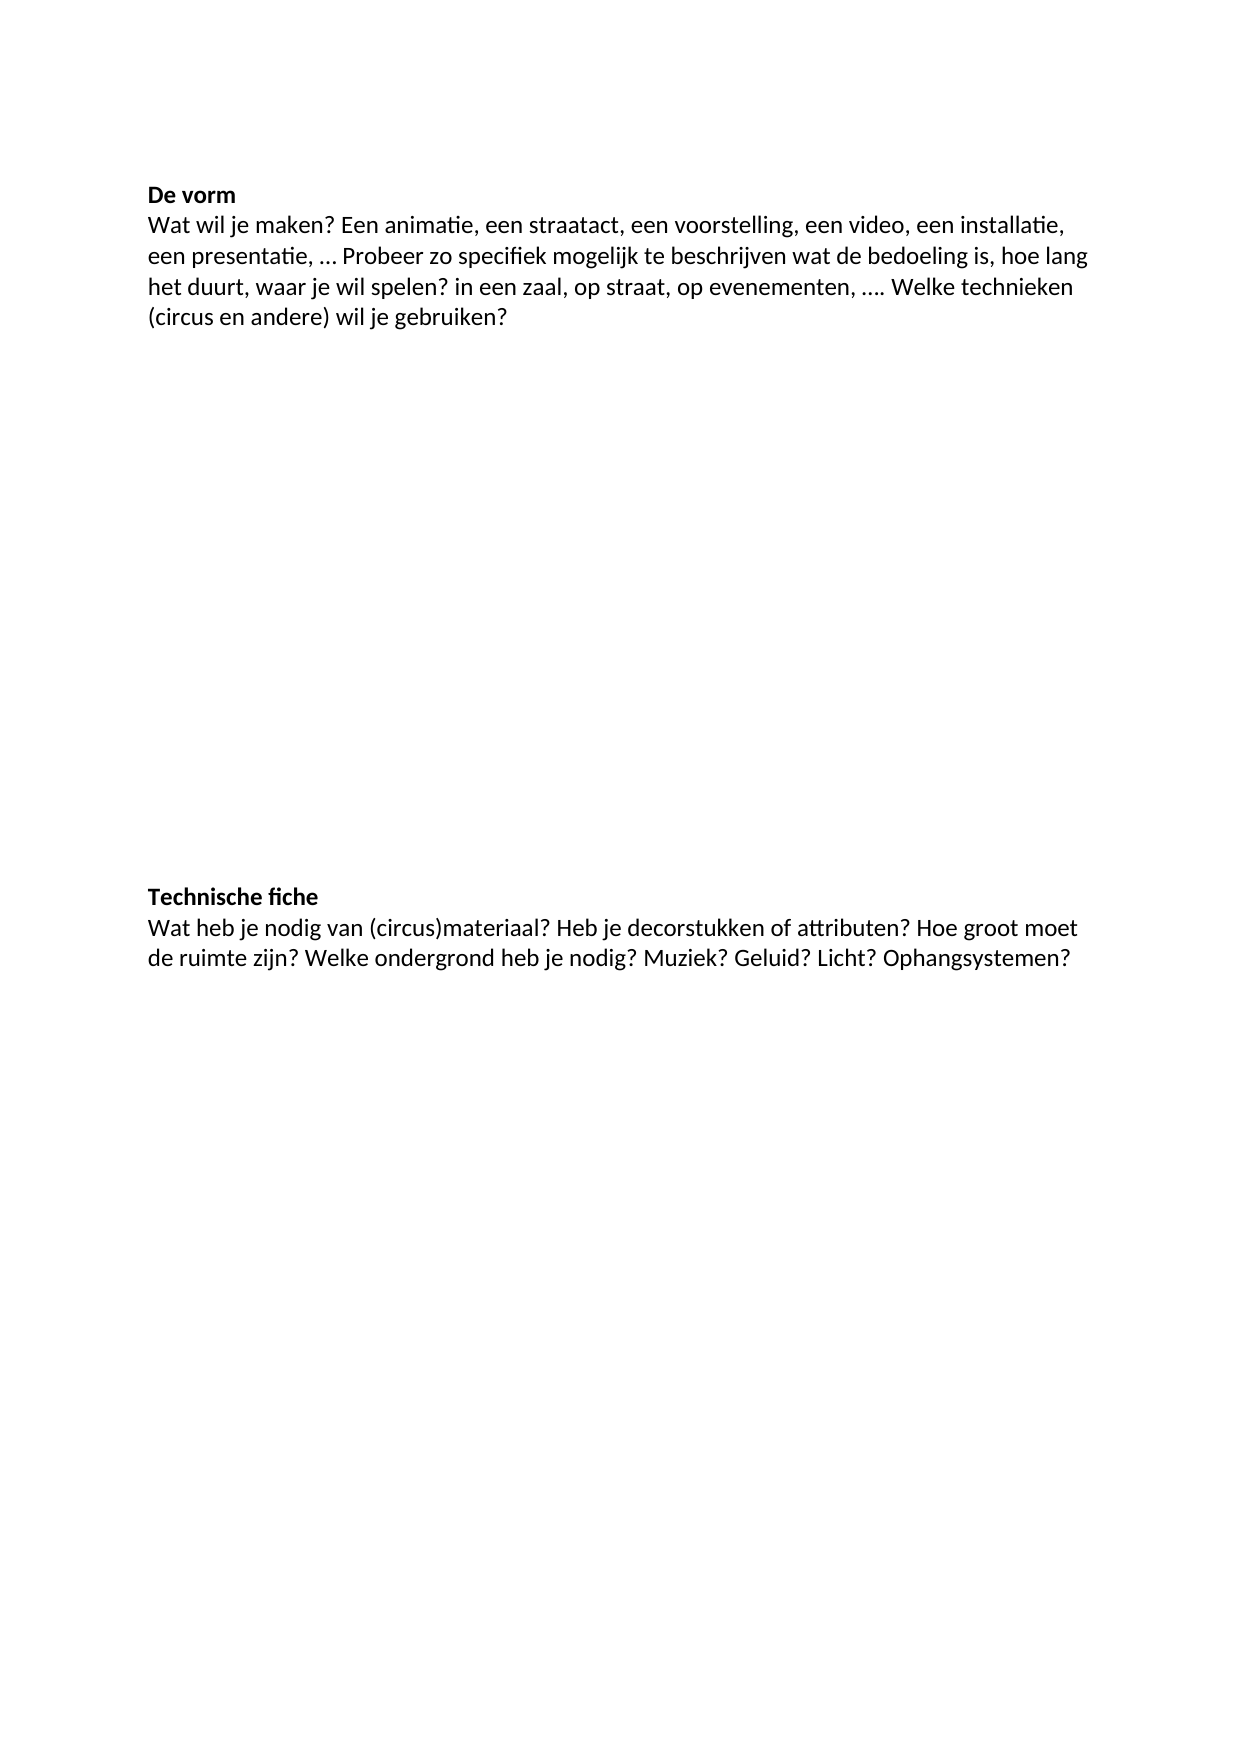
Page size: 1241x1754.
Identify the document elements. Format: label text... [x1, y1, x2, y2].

text Wat wil je maken? Een animatie, een straatact, een voorstelling, een video, een installatie, een presentatie, … Probeer zo specifiek mogelijk te beschrijven wat de bedoeling is, hoe lang het duurt, waar je wil spelen? in een zaal, op straat, op evenementen, …. Welke technieken (circus en andere) wil je gebruiken? [148, 210, 1093, 332]
text De vorm [148, 179, 1093, 210]
text Technische fiche Wat heb je nodig van (circus)materiaal? Heb je decorstukken of attributen? Hoe groot moet de ruimte zijn? Welke ondergrond heb je nodig? Muziek? Geluid? Licht? Ophangsystemen? [148, 881, 1093, 973]
